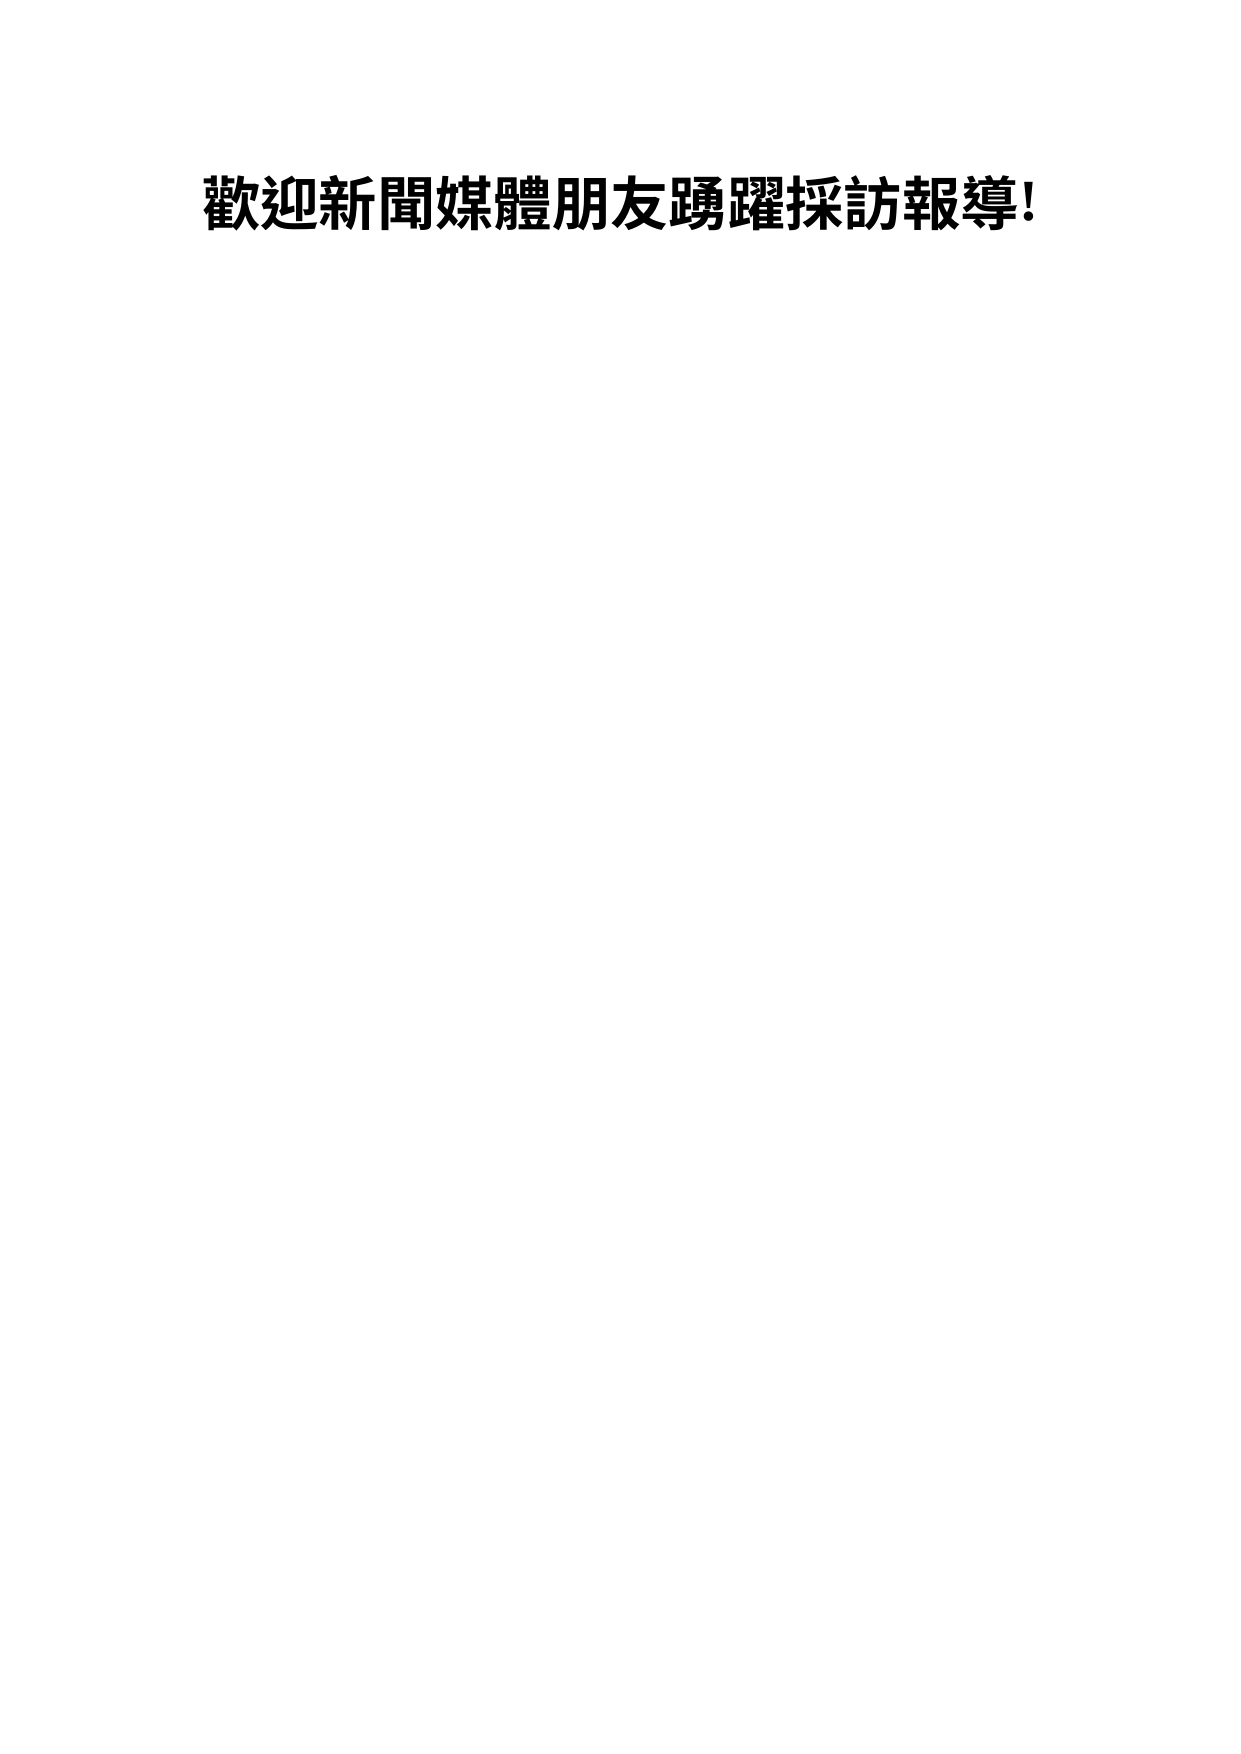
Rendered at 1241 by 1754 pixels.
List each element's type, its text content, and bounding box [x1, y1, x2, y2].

text 歡迎新聞媒體朋友踴躍採訪報導! [118, 127, 1122, 252]
